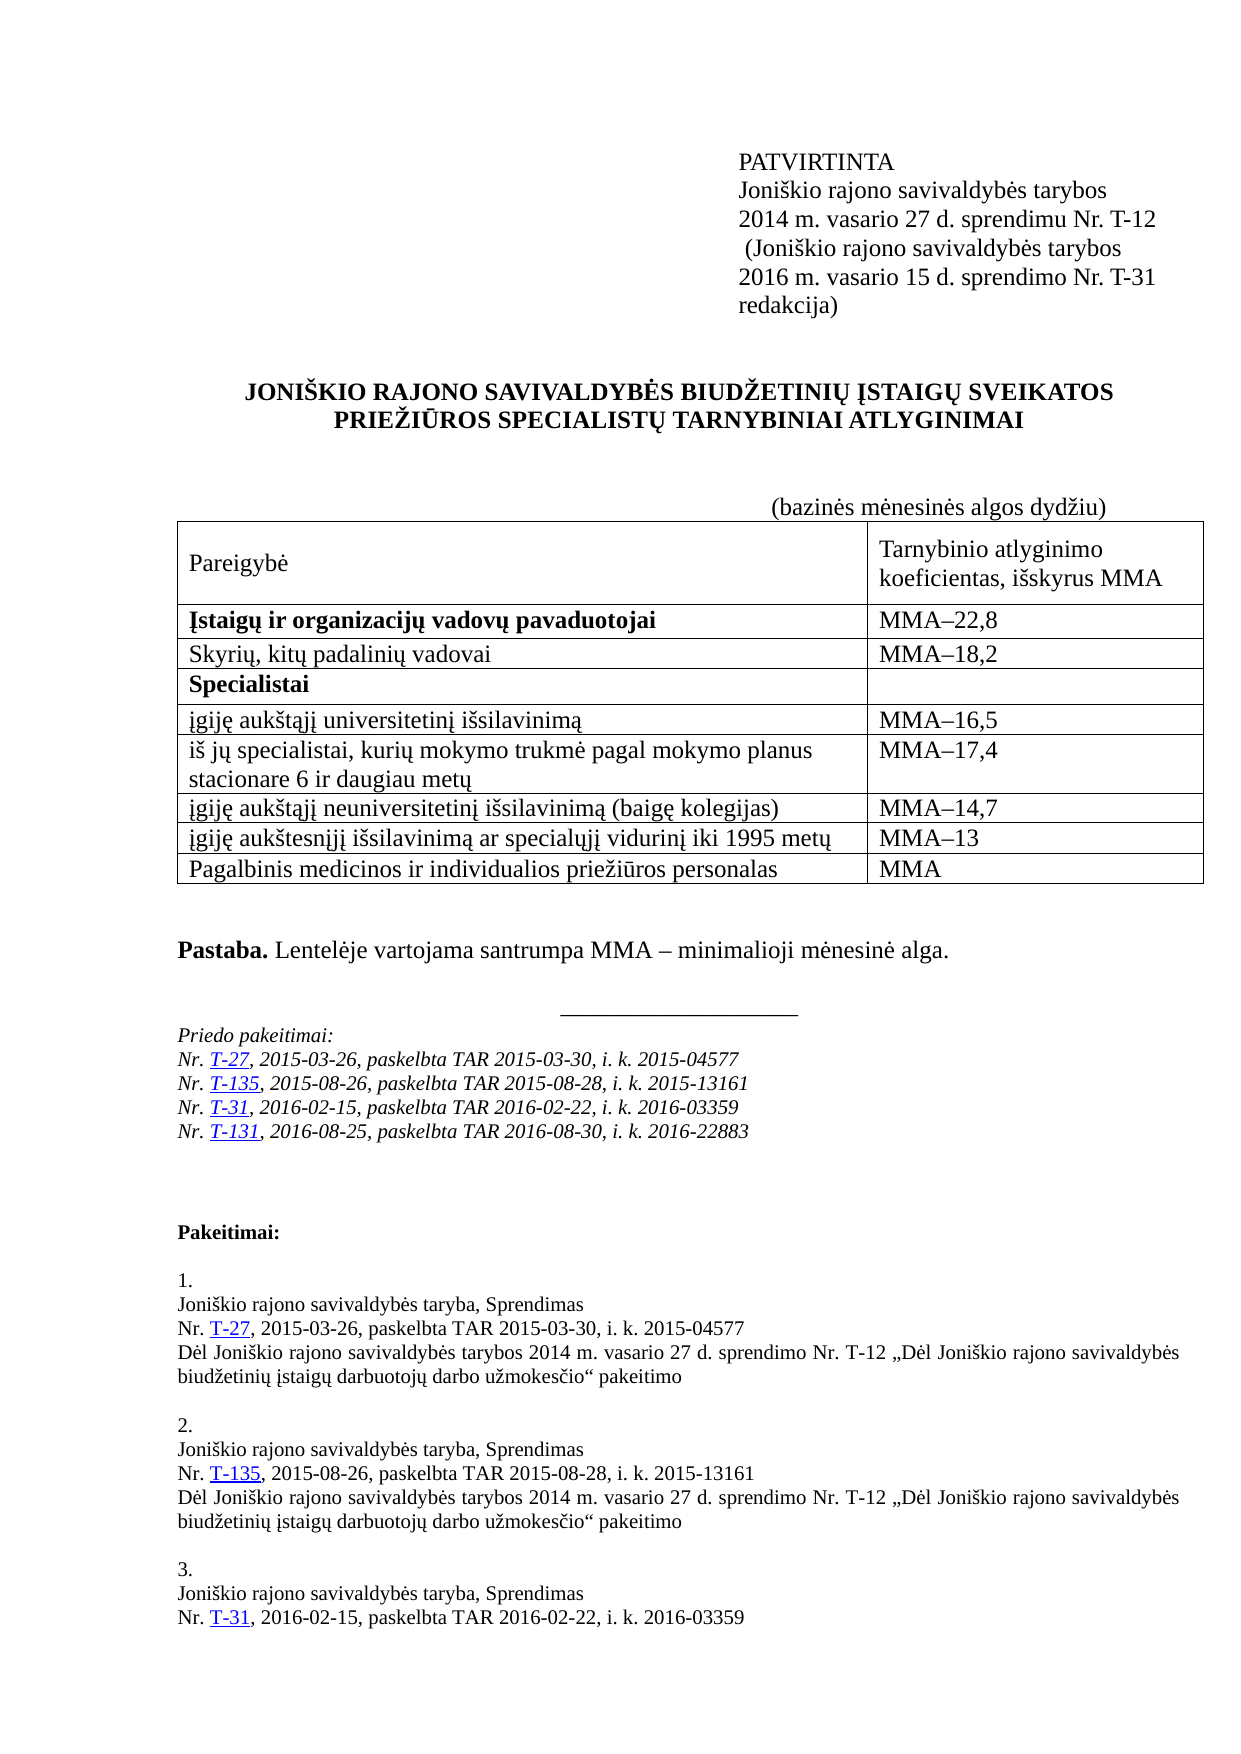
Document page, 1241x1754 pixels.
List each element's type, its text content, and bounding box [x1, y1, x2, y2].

text Nr. T-27, 2015-03-26, paskelbta TAR 2015-03-30, i. k. 2015-04577 [177, 1316, 1181, 1340]
text 2016 m. vasario 15 d. sprendimo Nr. T-31 [177, 262, 1181, 291]
text Nr. T-135, 2015-08-26, paskelbta TAR 2015-08-28, i. k. 2015-13161 [177, 1071, 1181, 1095]
text Nr. T-27, 2015-03-26, paskelbta TAR 2015-03-30, i. k. 2015-04577 [177, 1047, 1181, 1071]
table_cell Specialistai [178, 669, 867, 704]
table_header Pareigybė [178, 522, 867, 604]
table_cell MMA–14,7 [868, 794, 1203, 822]
text Dėl Joniškio rajono savivaldybės tarybos 2014 m. vasario 27 d. sprendimo Nr. T-12 „Dėl Joniškio rajono savivaldybės biudžetinių įstaigų darbuotojų darbo užmokesčio“ pakeitimo [177, 1340, 1181, 1388]
text Nr. T-131, 2016-08-25, paskelbta TAR 2016-08-30, i. k. 2016-22883 [177, 1119, 1181, 1143]
table_cell MMA [868, 854, 1203, 882]
text Dėl Joniškio rajono savivaldybės tarybos 2014 m. vasario 27 d. sprendimo Nr. T-12 „Dėl Joniškio rajono savivaldybės biudžetinių įstaigų darbuotojų darbo užmokesčio“ pakeitimo [177, 1485, 1181, 1533]
table_cell MMA–17,4 [868, 735, 1203, 792]
text Joniškio rajono savivaldybės taryba, Sprendimas [177, 1292, 1181, 1316]
table_cell Skyrių, kitų padalinių vadovai [178, 639, 867, 668]
text PATVIRTINTA [177, 147, 1181, 176]
text (bazinės mėnesinės algos dydžiu) [177, 492, 1181, 521]
text Joniškio rajono savivaldybės tarybos [177, 176, 1181, 204]
text (Joniškio rajono savivaldybės tarybos [177, 233, 1181, 262]
text Pastaba. Lentelėje vartojama santrumpa MMA – minimalioji mėnesinė alga. [177, 935, 1181, 964]
table_cell iš jų specialistai, kurių mokymo trukmė pagal mokymo planus stacionare 6 ir daugiau metų [178, 735, 867, 792]
table_cell MMA–18,2 [868, 639, 1203, 668]
table_cell įgiję aukštesnįjį išsilavinimą ar specialųjį vidurinį iki 1995 metų [178, 823, 867, 853]
text 1. [177, 1268, 1181, 1292]
text Priedo pakeitimai: [177, 1023, 1181, 1047]
text Joniškio rajono savivaldybės taryba, Sprendimas [177, 1437, 1181, 1461]
table_cell MMA–16,5 [868, 705, 1203, 734]
text Pakeitimai: [177, 1220, 1181, 1244]
text JONIŠKIO RAJONO SAVIVALDYBĖS BIUDŽETINIŲ ĮSTAIGŲ SVEIKATOS PRIEŽIŪROS SPECIALISTŲ TARNYBINIAI ATLYGINIMAI [177, 377, 1181, 434]
text 2014 m. vasario 27 d. sprendimu Nr. T-12 [177, 204, 1181, 233]
text Joniškio rajono savivaldybės taryba, Sprendimas [177, 1581, 1181, 1605]
table_cell Pagalbinis medicinos ir individualios priežiūros personalas [178, 854, 867, 882]
text Nr. T-31, 2016-02-15, paskelbta TAR 2016-02-22, i. k. 2016-03359 [177, 1605, 1181, 1629]
text 2. [177, 1412, 1181, 1437]
text redakcija) [177, 291, 1181, 319]
table_cell MMA–22,8 [868, 605, 1203, 638]
table_cell įgiję aukštąjį universitetinį išsilavinimą [178, 705, 867, 734]
table_cell [868, 669, 1203, 704]
table_cell įgiję aukštąjį neuniversitetinį išsilavinimą (baigę kolegijas) [178, 794, 867, 822]
text Nr. T-31, 2016-02-15, paskelbta TAR 2016-02-22, i. k. 2016-03359 [177, 1095, 1181, 1119]
table_cell Įstaigų ir organizacijų vadovų pavaduotojai [178, 605, 867, 638]
text Nr. T-135, 2015-08-26, paskelbta TAR 2015-08-28, i. k. 2015-13161 [177, 1461, 1181, 1485]
table_header Tarnybinio atlyginimo koeficientas, išskyrus MMA [868, 522, 1203, 604]
table_cell MMA–13 [868, 823, 1203, 853]
text 3. [177, 1557, 1181, 1581]
text ___________________ [177, 990, 1181, 1018]
